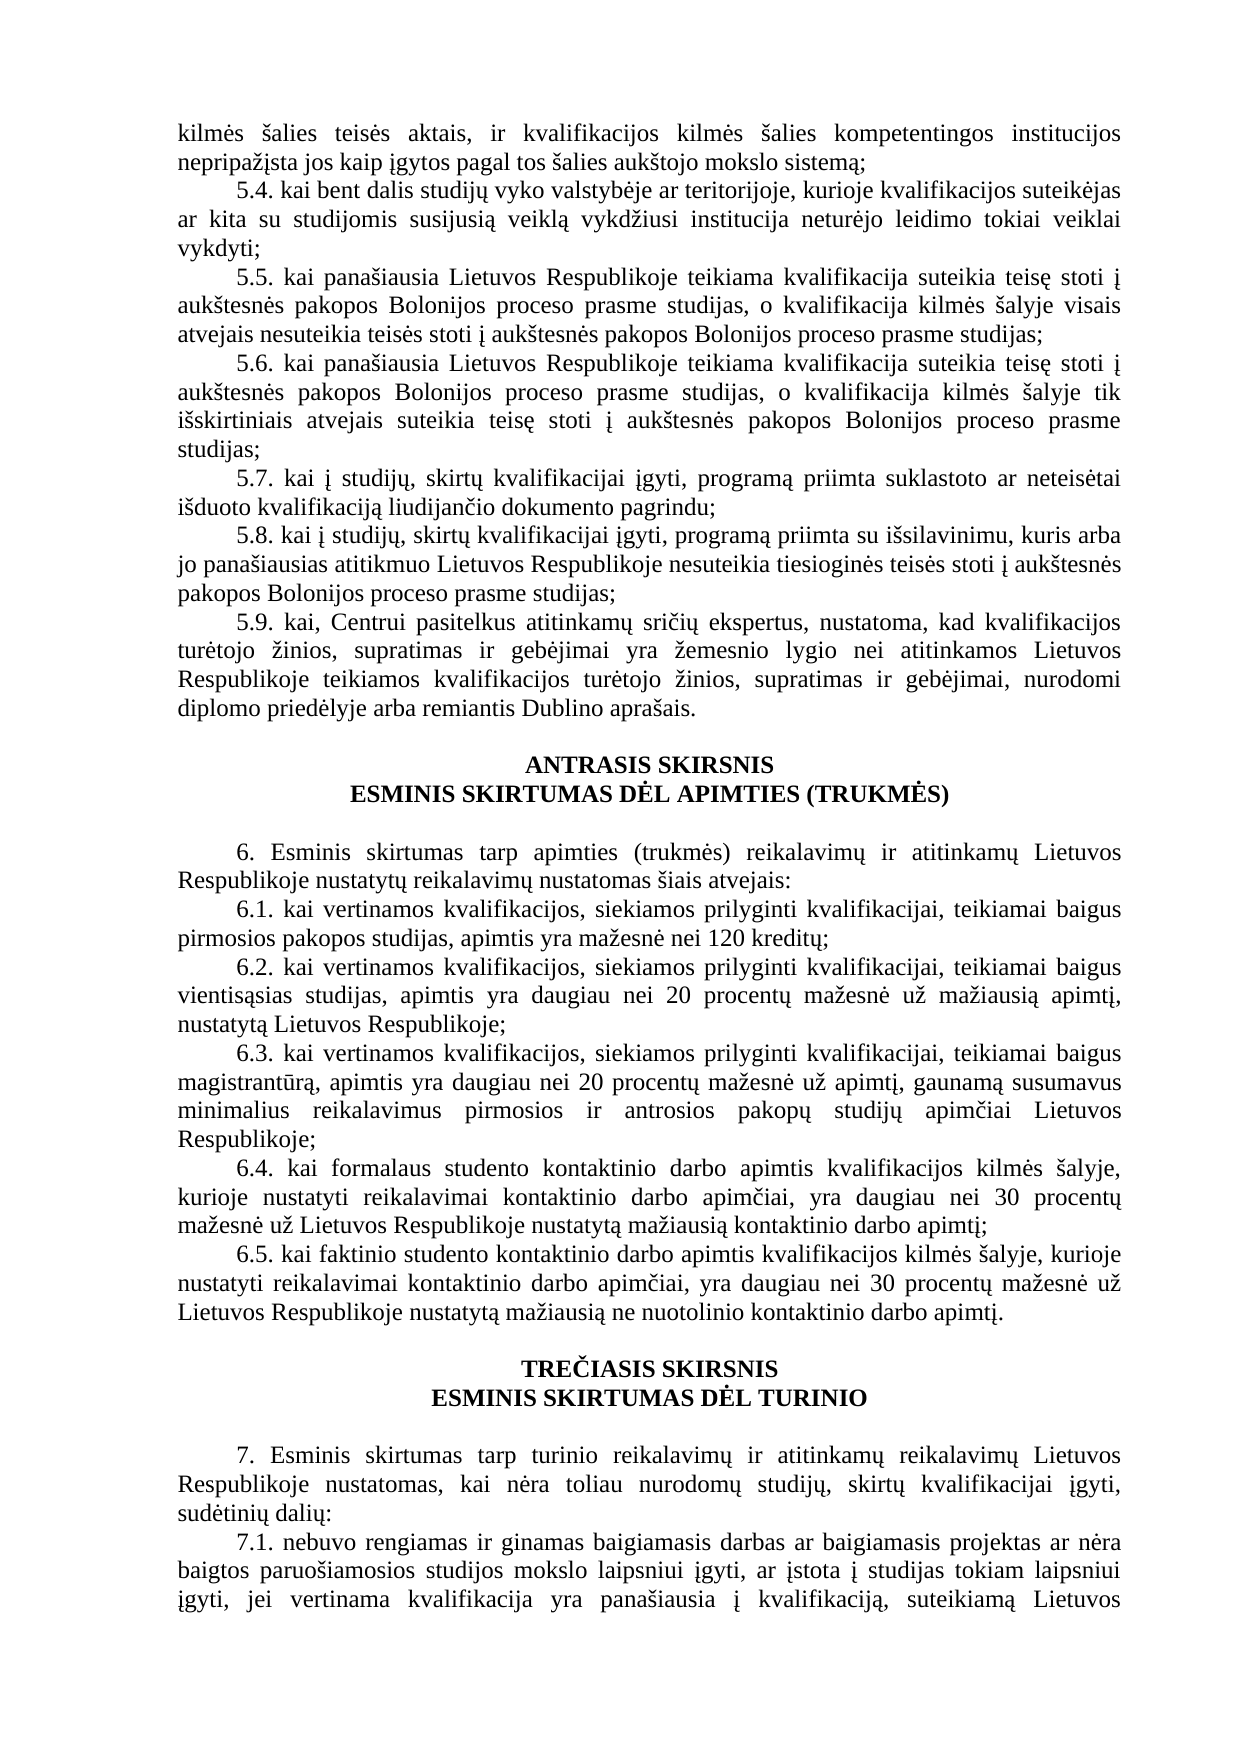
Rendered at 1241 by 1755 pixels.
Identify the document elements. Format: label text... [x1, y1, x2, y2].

text 6.4. kai formalaus studento kontaktinio darbo apimtis kvalifikacijos kilmės šalyje, kurioje nustatyti reikalavimai kontaktinio darbo apimčiai, yra daugiau nei 30 procentų mažesnė už Lietuvos Respublikoje nustatytą mažiausią kontaktinio darbo apimtį; [177, 1153, 1122, 1239]
text 6.2. kai vertinamos kvalifikacijos, siekiamos prilyginti kvalifikacijai, teikiamai baigus vientisąsias studijas, apimtis yra daugiau nei 20 procentų mažesnė už mažiausią apimtį, nustatytą Lietuvos Respublikoje; [177, 952, 1122, 1038]
text kilmės šalies teisės aktais, ir kvalifikacijos kilmės šalies kompetentingos institucijos nepripažįsta jos kaip įgytos pagal tos šalies aukštojo mokslo sistemą; [177, 118, 1122, 176]
text 5.9. kai, Centrui pasitelkus atitinkamų sričių ekspertus, nustatoma, kad kvalifikacijos turėtojo žinios, supratimas ir gebėjimai yra žemesnio lygio nei atitinkamos Lietuvos Respublikoje teikiamos kvalifikacijos turėtojo žinios, supratimas ir gebėjimai, nurodomi diplomo priedėlyje arba remiantis Dublino aprašais. [177, 607, 1122, 722]
text 7.1. nebuvo rengiamas ir ginamas baigiamasis darbas ar baigiamasis projektas ar nėra baigtos paruošiamosios studijos mokslo laipsniui įgyti, ar įstota į studijas tokiam laipsniui įgyti, jei vertinama kvalifikacija yra panašiausia į kvalifikaciją, suteikiamą Lietuvos [177, 1527, 1122, 1613]
text 7. Esminis skirtumas tarp turinio reikalavimų ir atitinkamų reikalavimų Lietuvos Respublikoje nustatomas, kai nėra toliau nurodomų studijų, skirtų kvalifikacijai įgyti, sudėtinių dalių: [177, 1441, 1122, 1527]
text ESMINIS SKIRTUMAS DĖL APIMTIES (TRUKMĖS) [177, 779, 1122, 808]
text 6.3. kai vertinamos kvalifikacijos, siekiamos prilyginti kvalifikacijai, teikiamai baigus magistrantūrą, apimtis yra daugiau nei 20 procentų mažesnė už apimtį, gaunamą susumavus minimalius reikalavimus pirmosios ir antrosios pakopų studijų apimčiai Lietuvos Respublikoje; [177, 1038, 1122, 1153]
text 5.8. kai į studijų, skirtų kvalifikacijai įgyti, programą priimta su išsilavinimu, kuris arba jo panašiausias atitikmuo Lietuvos Respublikoje nesuteikia tiesioginės teisės stoti į aukštesnės pakopos Bolonijos proceso prasme studijas; [177, 521, 1122, 607]
text 5.7. kai į studijų, skirtų kvalifikacijai įgyti, programą priimta suklastoto ar neteisėtai išduoto kvalifikaciją liudijančio dokumento pagrindu; [177, 463, 1122, 521]
text 5.6. kai panašiausia Lietuvos Respublikoje teikiama kvalifikacija suteikia teisę stoti į aukštesnės pakopos Bolonijos proceso prasme studijas, o kvalifikacija kilmės šalyje tik išskirtiniais atvejais suteikia teisę stoti į aukštesnės pakopos Bolonijos proceso prasme studijas; [177, 348, 1122, 463]
text 5.5. kai panašiausia Lietuvos Respublikoje teikiama kvalifikacija suteikia teisę stoti į aukštesnės pakopos Bolonijos proceso prasme studijas, o kvalifikacija kilmės šalyje visais atvejais nesuteikia teisės stoti į aukštesnės pakopos Bolonijos proceso prasme studijas; [177, 262, 1122, 348]
text 6. Esminis skirtumas tarp apimties (trukmės) reikalavimų ir atitinkamų Lietuvos Respublikoje nustatytų reikalavimų nustatomas šiais atvejais: [177, 837, 1122, 894]
text ESMINIS SKIRTUMAS DĖL TURINIO [177, 1383, 1122, 1412]
text 6.5. kai faktinio studento kontaktinio darbo apimtis kvalifikacijos kilmės šalyje, kurioje nustatyti reikalavimai kontaktinio darbo apimčiai, yra daugiau nei 30 procentų mažesnė už Lietuvos Respublikoje nustatytą mažiausią ne nuotolinio kontaktinio darbo apimtį. [177, 1239, 1122, 1326]
text ANTRASIS SKIRSNIS [177, 751, 1122, 779]
text TREČIASIS SKIRSNIS [177, 1354, 1122, 1383]
text 6.1. kai vertinamos kvalifikacijos, siekiamos prilyginti kvalifikacijai, teikiamai baigus pirmosios pakopos studijas, apimtis yra mažesnė nei 120 kreditų; [177, 894, 1122, 952]
text 5.4. kai bent dalis studijų vyko valstybėje ar teritorijoje, kurioje kvalifikacijos suteikėjas ar kita su studijomis susijusią veiklą vykdžiusi institucija neturėjo leidimo tokiai veiklai vykdyti; [177, 176, 1122, 262]
